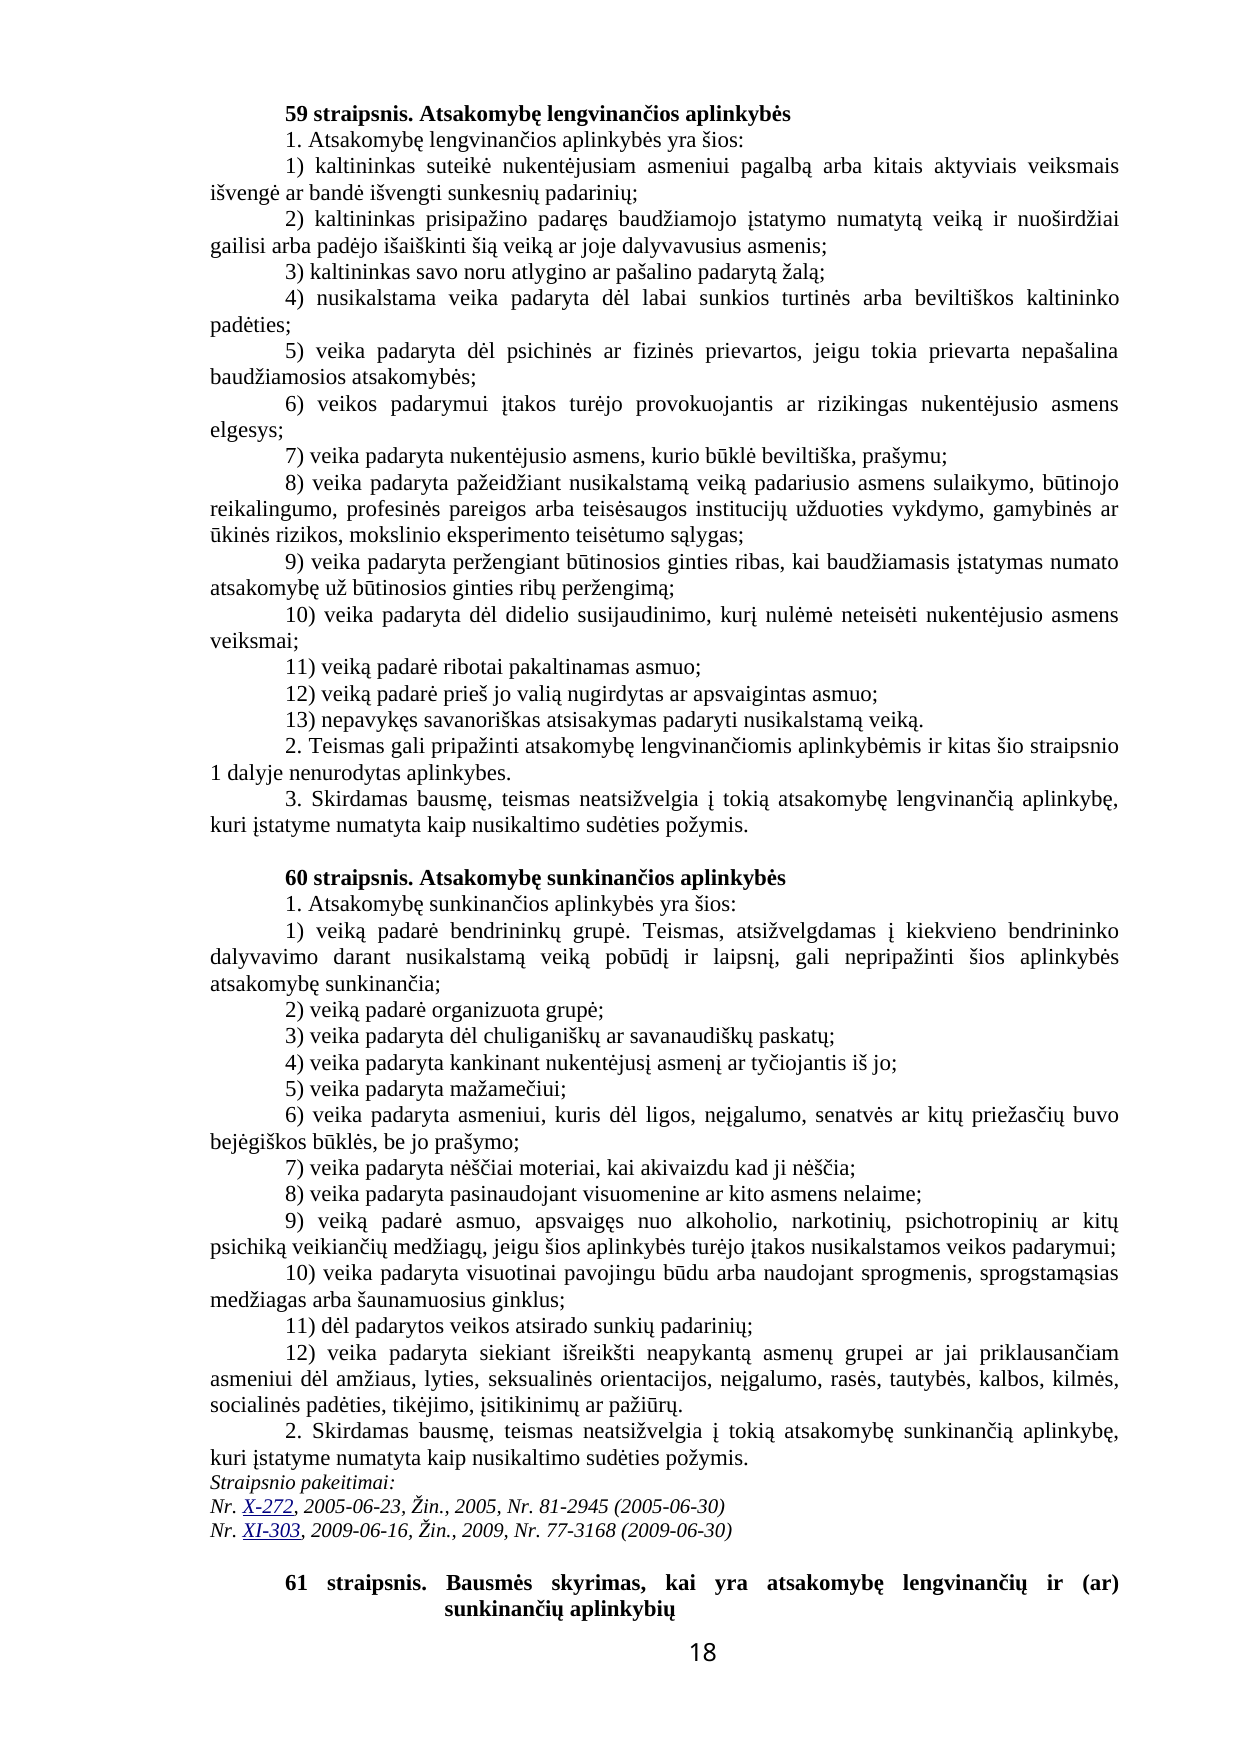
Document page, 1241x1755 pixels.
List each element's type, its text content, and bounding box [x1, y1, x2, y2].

text 10) veika padaryta dėl didelio susijaudinimo, kurį nulėmė neteisėti nukentėjusio asmens veiksmai; [210, 601, 1120, 653]
text 2) veiką padarė organizuota grupė; [210, 996, 1120, 1022]
text 5) veika padaryta mažamečiui; [210, 1075, 1120, 1101]
text 12) veiką padarė prieš jo valią nugirdytas ar apsvaigintas asmuo; [210, 680, 1120, 706]
text 7) veika padaryta nėščiai moteriai, kai akivaizdu kad ji nėščia; [210, 1154, 1120, 1180]
text 4) veika padaryta kankinant nukentėjusį asmenį ar tyčiojantis iš jo; [210, 1049, 1120, 1075]
text 3) veika padaryta dėl chuliganiškų ar savanaudiškų paskatų; [210, 1022, 1120, 1049]
text 11) dėl padarytos veikos atsirado sunkių padarinių; [210, 1312, 1120, 1338]
text 4) nusikalstama veika padaryta dėl labai sunkios turtinės arba beviltiškos kaltininko padėties; [210, 284, 1120, 337]
text 1. Atsakomybę lengvinančios aplinkybės yra šios: [210, 126, 1120, 153]
text 3. Skirdamas bausmę, teismas neatsižvelgia į tokią atsakomybę lengvinančią aplinkybę, kuri įstatyme numatyta kaip nusikaltimo sudėties požymis. [210, 785, 1120, 838]
text 1. Atsakomybę sunkinančios aplinkybės yra šios: [210, 891, 1120, 917]
text Nr. X-272, 2005-06-23, Žin., 2005, Nr. 81-2945 (2005-06-30) [210, 1494, 1120, 1518]
text 2. Skirdamas bausmę, teismas neatsižvelgia į tokią atsakomybę sunkinančią aplinkybę, kuri įstatyme numatyta kaip nusikaltimo sudėties požymis. [210, 1418, 1120, 1470]
text 13) nepavykęs savanoriškas atsisakymas padaryti nusikalstamą veiką. [210, 706, 1120, 732]
text 1) veiką padarė bendrininkų grupė. Teismas, atsižvelgdamas į kiekvieno bendrininko dalyvavimo darant nusikalstamą veiką pobūdį ir laipsnį, gali nepripažinti šios aplinkybės atsakomybę sunkinančia; [210, 917, 1120, 996]
text 9) veika padaryta peržengiant būtinosios ginties ribas, kai baudžiamasis įstatymas numato atsakomybę už būtinosios ginties ribų peržengimą; [210, 548, 1120, 601]
text 12) veika padaryta siekiant išreikšti neapykantą asmenų grupei ar jai priklausančiam asmeniui dėl amžiaus, lyties, seksualinės orientacijos, neįgalumo, rasės, tautybės, kalbos, kilmės, socialinės padėties, tikėjimo, įsitikinimų ar pažiūrų. [210, 1338, 1120, 1418]
text 10) veika padaryta visuotinai pavojingu būdu arba naudojant sprogmenis, sprogstamąsias medžiagas arba šaunamuosius ginklus; [210, 1259, 1120, 1312]
text Straipsnio pakeitimai: [210, 1470, 1120, 1494]
text 2) kaltininkas prisipažino padaręs baudžiamojo įstatymo numatytą veiką ir nuoširdžiai gailisi arba padėjo išaiškinti šią veiką ar joje dalyvavusius asmenis; [210, 205, 1120, 258]
text 60 straipsnis. Atsakomybę sunkinančios aplinkybės [210, 864, 1120, 891]
text 1) kaltininkas suteikė nukentėjusiam asmeniui pagalbą arba kitais aktyviais veiksmais išvengė ar bandė išvengti sunkesnių padarinių; [210, 153, 1120, 205]
text 59 straipsnis. Atsakomybę lengvinančios aplinkybės [210, 100, 1120, 126]
text 7) veika padaryta nukentėjusio asmens, kurio būklė beviltiška, prašymu; [210, 442, 1120, 469]
text 5) veika padaryta dėl psichinės ar fizinės prievartos, jeigu tokia prievarta nepašalina baudžiamosios atsakomybės; [210, 337, 1120, 390]
text 61 straipsnis. Bausmės skyrimas, kai yra atsakomybę lengvinančių ir (ar) sunkinančių aplinkybių [285, 1569, 1120, 1622]
text 2. Teismas gali pripažinti atsakomybę lengvinančiomis aplinkybėmis ir kitas šio straipsnio 1 dalyje nenurodytas aplinkybes. [210, 732, 1120, 785]
text 11) veiką padarė ribotai pakaltinamas asmuo; [210, 653, 1120, 680]
text 3) kaltininkas savo noru atlygino ar pašalino padarytą žalą; [210, 258, 1120, 284]
text 6) veikos padarymui įtakos turėjo provokuojantis ar rizikingas nukentėjusio asmens elgesys; [210, 390, 1120, 442]
text 9) veiką padarė asmuo, apsvaigęs nuo alkoholio, narkotinių, psichotropinių ar kitų psichiką veikiančių medžiagų, jeigu šios aplinkybės turėjo įtakos nusikalstamos veikos padarymui; [210, 1207, 1120, 1259]
text 6) veika padaryta asmeniui, kuris dėl ligos, neįgalumo, senatvės ar kitų priežasčių buvo bejėgiškos būklės, be jo prašymo; [210, 1101, 1120, 1154]
text 8) veika padaryta pasinaudojant visuomenine ar kito asmens nelaime; [210, 1180, 1120, 1207]
text 8) veika padaryta pažeidžiant nusikalstamą veiką padariusio asmens sulaikymo, būtinojo reikalingumo, profesinės pareigos arba teisėsaugos institucijų užduoties vykdymo, gamybinės ar ūkinės rizikos, mokslinio eksperimento teisėtumo sąlygas; [210, 469, 1120, 548]
text Nr. XI-303, 2009-06-16, Žin., 2009, Nr. 77-3168 (2009-06-30) [210, 1518, 1120, 1542]
